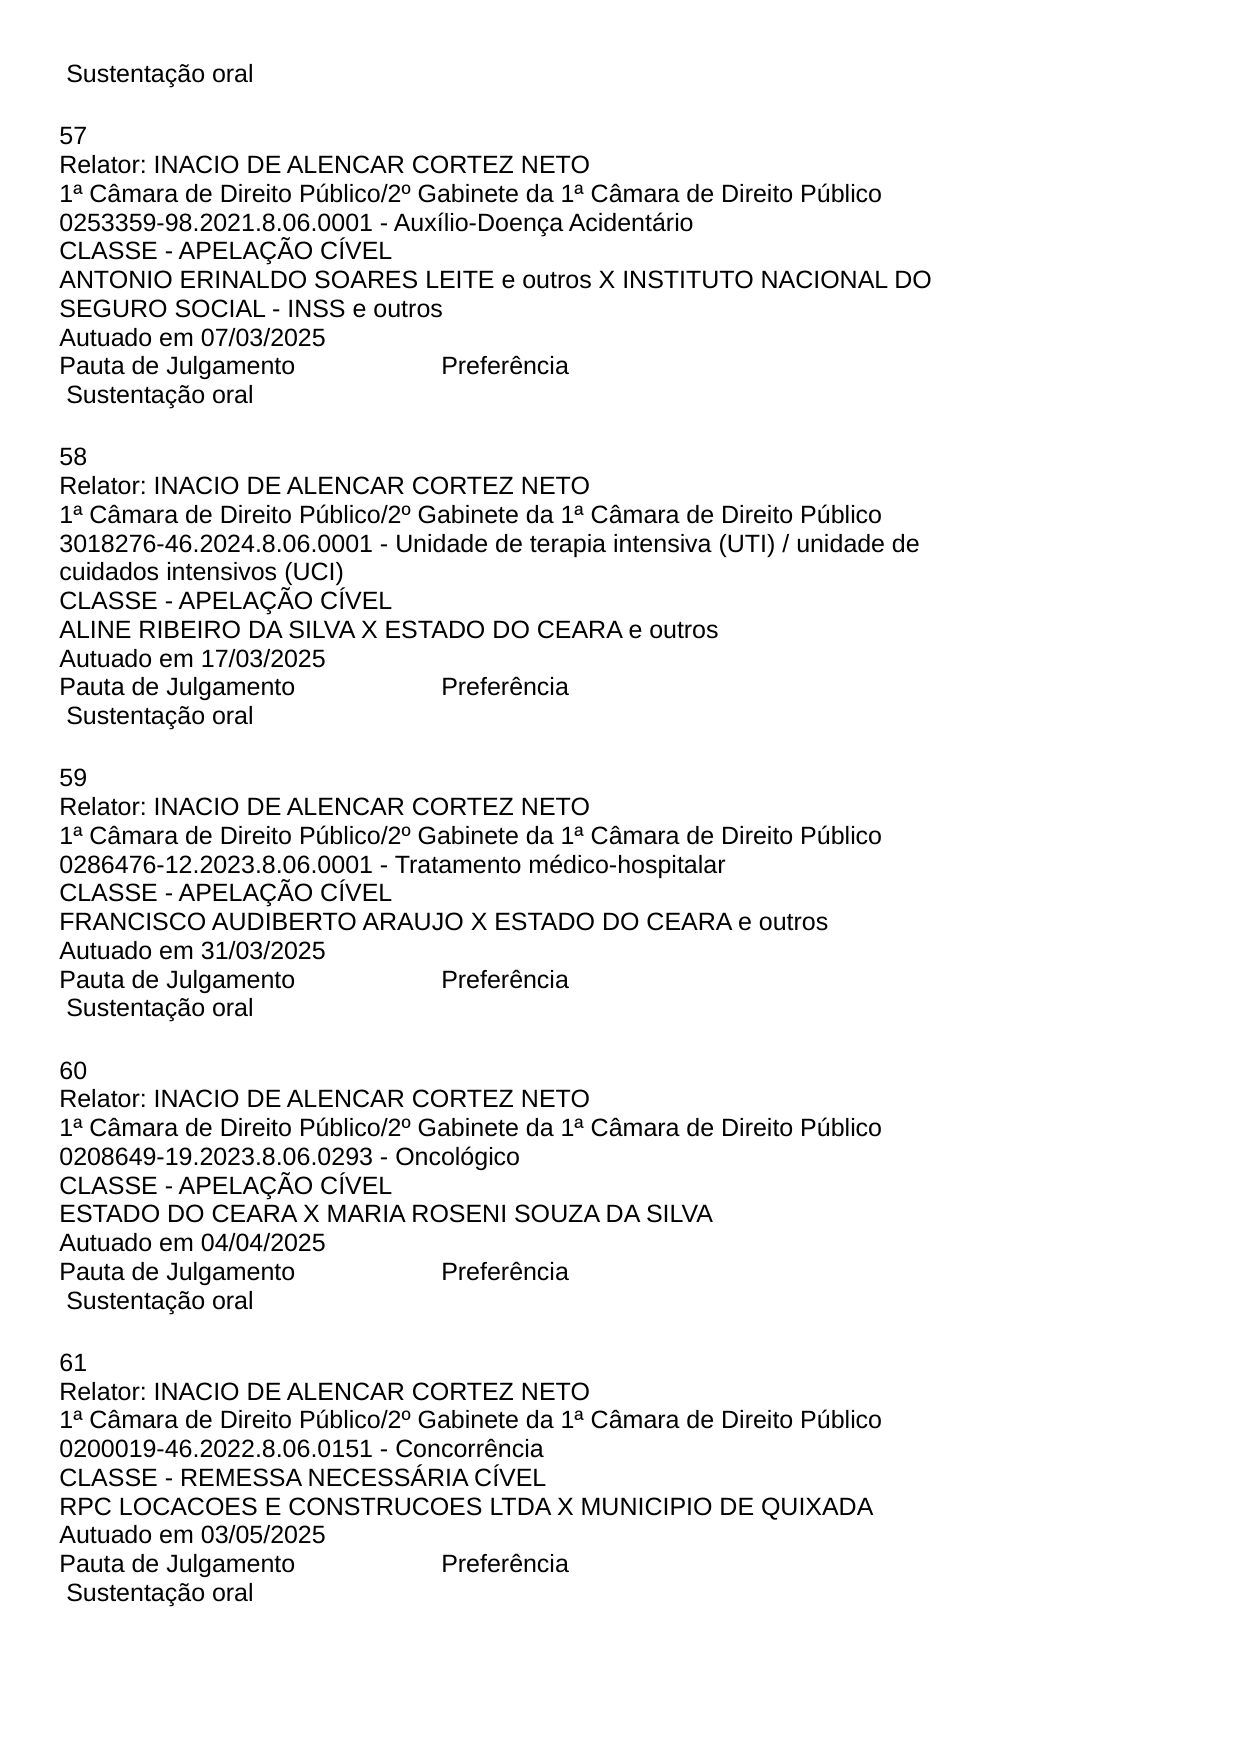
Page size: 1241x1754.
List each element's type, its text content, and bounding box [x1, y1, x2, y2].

text CLASSE - APELAÇÃO CÍVEL [59, 236, 989, 265]
text CLASSE - APELAÇÃO CÍVEL [59, 878, 989, 907]
text 1ª Câmara de Direito Público/2º Gabinete da 1ª Câmara de Direito Público [59, 821, 989, 850]
text 0253359-98.2021.8.06.0001 - Auxílio-Doença Acidentário [59, 208, 989, 236]
text 1ª Câmara de Direito Público/2º Gabinete da 1ª Câmara de Direito Público [59, 1113, 989, 1142]
text 59 [59, 763, 989, 792]
text Pauta de Julgamento Preferência [59, 1549, 989, 1578]
text Autuado em 03/05/2025 [59, 1521, 989, 1549]
text 58 [59, 442, 989, 471]
text 1ª Câmara de Direito Público/2º Gabinete da 1ª Câmara de Direito Público [59, 179, 989, 208]
text ESTADO DO CEARA X MARIA ROSENI SOUZA DA SILVA [59, 1199, 989, 1228]
text Sustentação oral [59, 993, 989, 1022]
text Pauta de Julgamento Preferência [59, 965, 989, 993]
text 0200019-46.2022.8.06.0151 - Concorrência [59, 1434, 989, 1463]
text Autuado em 31/03/2025 [59, 936, 989, 965]
text 0286476-12.2023.8.06.0001 - Tratamento médico-hospitalar [59, 850, 989, 878]
text Pauta de Julgamento Preferência [59, 1257, 989, 1286]
text CLASSE - APELAÇÃO CÍVEL [59, 1171, 989, 1199]
text Relator: INACIO DE ALENCAR CORTEZ NETO [59, 150, 989, 179]
text CLASSE - APELAÇÃO CÍVEL [59, 586, 989, 615]
text CLASSE - REMESSA NECESSÁRIA CÍVEL [59, 1463, 989, 1492]
text Sustentação oral [59, 59, 989, 88]
text Pauta de Julgamento Preferência [59, 672, 989, 701]
text Sustentação oral [59, 1578, 989, 1607]
text Autuado em 07/03/2025 [59, 323, 989, 351]
text Sustentação oral [59, 1286, 989, 1314]
text 57 [59, 121, 989, 150]
text Pauta de Julgamento Preferência [59, 351, 989, 380]
text 3018276-46.2024.8.06.0001 - Unidade de terapia intensiva (UTI) / unidade de cuidados intensivos (UCI) [59, 529, 989, 586]
text Relator: INACIO DE ALENCAR CORTEZ NETO [59, 471, 989, 500]
text Sustentação oral [59, 701, 989, 730]
text Autuado em 04/04/2025 [59, 1228, 989, 1257]
text Sustentação oral [59, 380, 989, 409]
text RPC LOCACOES E CONSTRUCOES LTDA X MUNICIPIO DE QUIXADA [59, 1492, 989, 1521]
text 1ª Câmara de Direito Público/2º Gabinete da 1ª Câmara de Direito Público [59, 500, 989, 529]
text 0208649-19.2023.8.06.0293 - Oncológico [59, 1142, 989, 1171]
text ALINE RIBEIRO DA SILVA X ESTADO DO CEARA e outros [59, 615, 989, 644]
text 61 [59, 1348, 989, 1377]
text ANTONIO ERINALDO SOARES LEITE e outros X INSTITUTO NACIONAL DO SEGURO SOCIAL - INSS e outros [59, 265, 989, 323]
text 60 [59, 1056, 989, 1084]
text 1ª Câmara de Direito Público/2º Gabinete da 1ª Câmara de Direito Público [59, 1406, 989, 1434]
text FRANCISCO AUDIBERTO ARAUJO X ESTADO DO CEARA e outros [59, 907, 989, 936]
text Relator: INACIO DE ALENCAR CORTEZ NETO [59, 792, 989, 821]
text Autuado em 17/03/2025 [59, 644, 989, 672]
text Relator: INACIO DE ALENCAR CORTEZ NETO [59, 1084, 989, 1113]
text Relator: INACIO DE ALENCAR CORTEZ NETO [59, 1377, 989, 1406]
